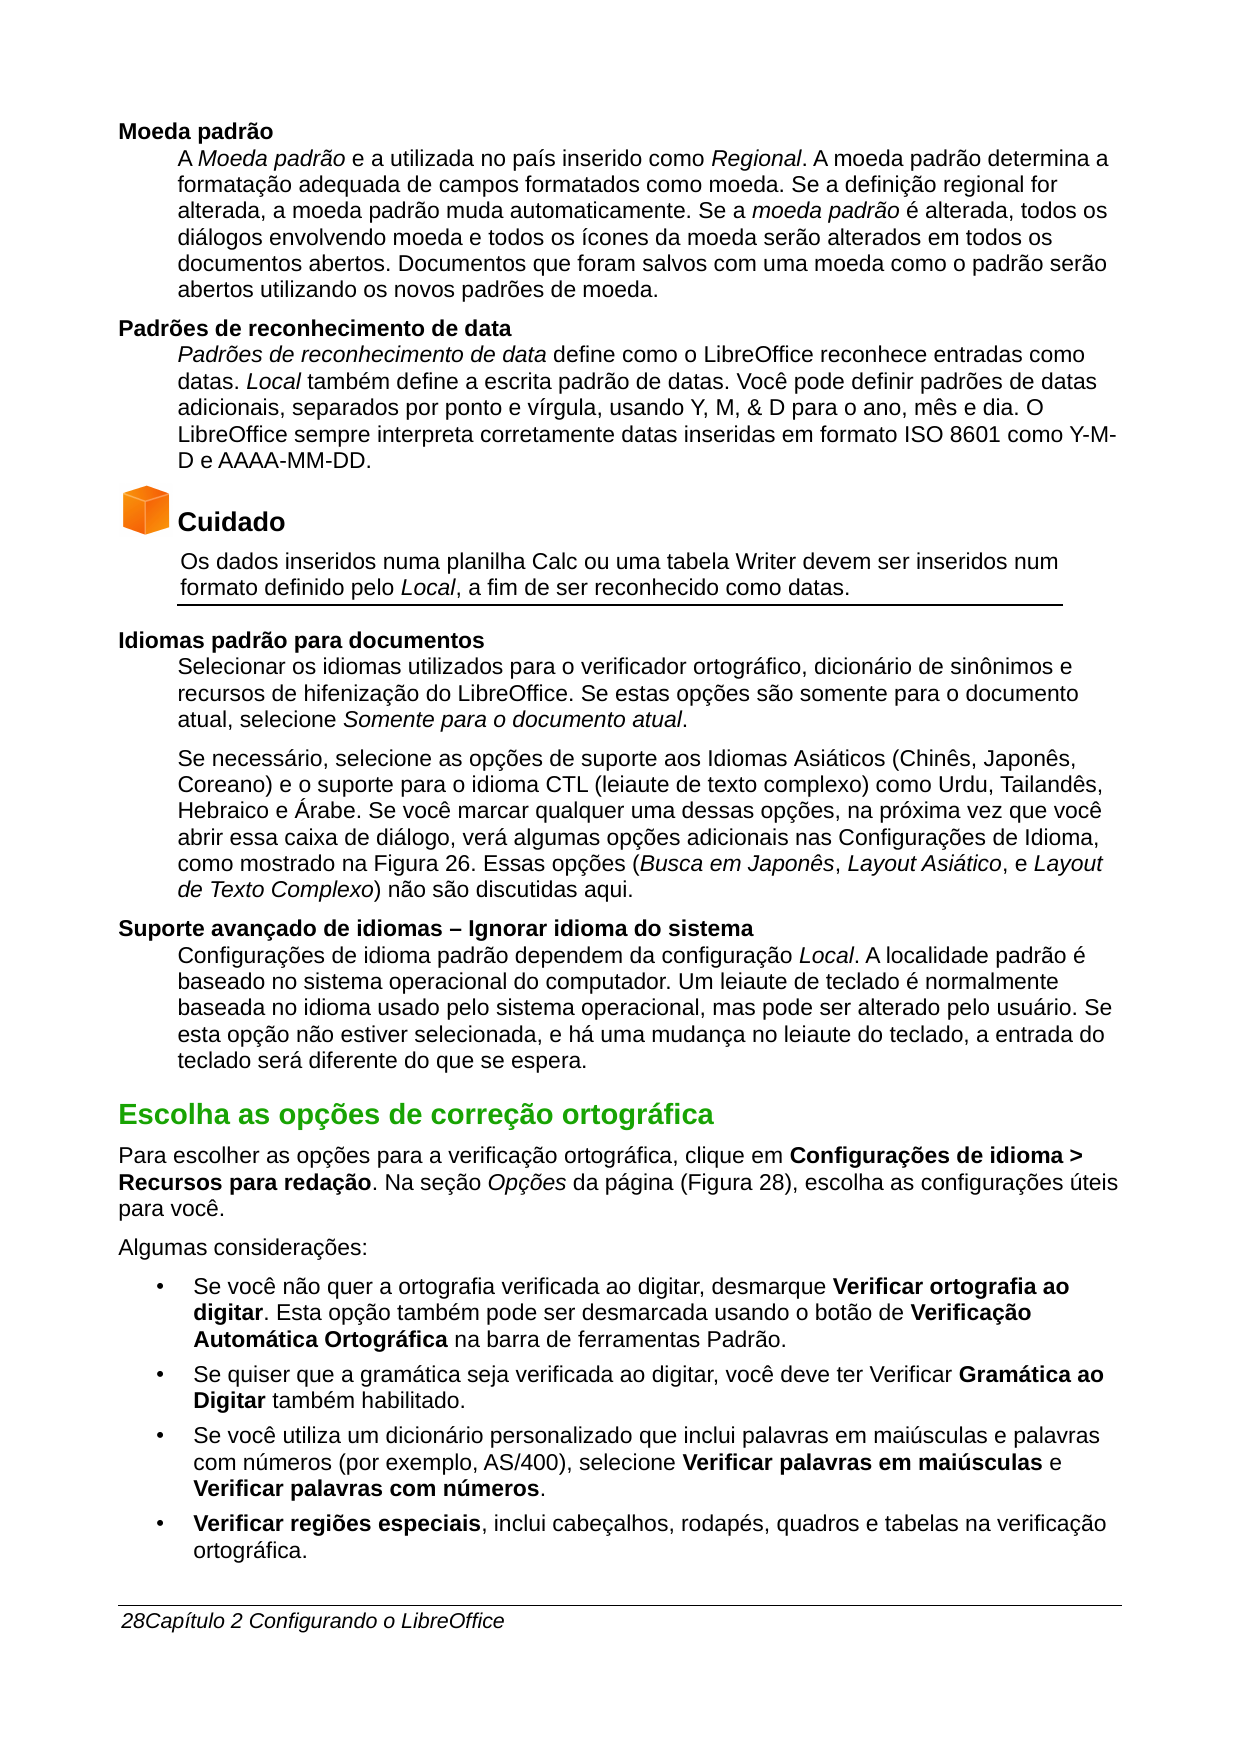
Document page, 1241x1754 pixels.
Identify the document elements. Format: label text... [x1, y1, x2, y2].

text Padrões de reconhecimento de data define como o LibreOffice reconhece entradas como datas. Local também define a escrita padrão de datas. Você pode definir padrões de datas adicionais, separados por ponto e vírgula, usando Y, M, & D para o ano, mês e dia. O LibreOffice sempre interpreta corretamente datas inseridas em formato ISO 8601 como Y-M-D e AAAA-MM-DD. [177, 341, 1122, 473]
text Padrões de reconhecimento de data [118, 315, 1122, 341]
text Algumas considerações: [118, 1234, 1122, 1260]
list Verificar regiões especiais, inclui cabeçalhos, rodapés, quadros e tabelas na verificação ortográfica. [156, 1510, 1122, 1563]
text Moeda padrão [118, 118, 1122, 144]
picture [119, 483, 173, 537]
text A Moeda padrão e a utilizada no país inserido como Regional. A moeda padrão determina a formatação adequada de campos formatados como moeda. Se a definição regional for alterada, a moeda padrão muda automaticamente. Se a moeda padrão é alterada, todos os diálogos envolvendo moeda e todos os ícones da moeda serão alterados em todos os documentos abertos. Documentos que foram salvos com uma moeda como o padrão serão abertos utilizando os novos padrões de moeda. [177, 144, 1122, 303]
text Os dados inseridos numa planilha Calc ou uma tabela Writer devem ser inseridos num formato definido pelo Local, a fim de ser reconhecido como datas. [177, 545, 1063, 604]
subtitle Cuidado [118, 482, 1122, 537]
text Selecionar os idiomas utilizados para o verificador ortográfico, dicionário de sinônimos e recursos de hifenização do LibreOffice. Se estas opções são somente para o documento atual, selecione Somente para o documento atual. [177, 653, 1122, 732]
list Se quiser que a gramática seja verificada ao digitar, você deve ter Verificar Gramática ao Digitar também habilitado. [156, 1361, 1122, 1413]
text Suporte avançado de idiomas – Ignorar idioma do sistema [118, 915, 1122, 942]
text Para escolher as opções para a verificação ortográfica, clique em Configurações de idioma > Recursos para redação. Na seção Opções da página (Figura 28), escolha as configurações úteis para você. [118, 1142, 1122, 1221]
text Se necessário, selecione as opções de suporte aos Idiomas Asiáticos (Chinês, Japonês, Coreano) e o suporte para o idioma CTL (leiaute de texto complexo) como Urdu, Tailandês, Hebraico e Árabe. Se você marcar qualquer uma dessas opções, na próxima vez que você abrir essa caixa de diálogo, verá algumas opções adicionais nas Configurações de Idioma, como mostrado na Figura 26. Essas opções (Busca em Japonês, Layout Asiático, e Layout de Texto Complexo) não são discutidas aqui. [177, 745, 1122, 903]
text Idiomas padrão para documentos [118, 627, 1122, 653]
list Se você utiliza um dicionário personalizado que inclui palavras em maiúsculas e palavras com números (por exemplo, AS/400), selecione Verificar palavras em maiúsculas e Verificar palavras com números. [156, 1422, 1122, 1501]
list Se você não quer a ortografia verificada ao digitar, desmarque Verificar ortografia ao digitar. Esta opção também pode ser desmarcada usando o botão de Verificação Automática Ortográfica na barra de ferramentas Padrão. [156, 1273, 1122, 1352]
subtitle Escolha as opções de correção ortográfica [118, 1097, 1122, 1131]
text Configurações de idioma padrão dependem da configuração Local. A localidade padrão é baseado no sistema operacional do computador. Um leiaute de teclado é normalmente baseada no idioma usado pelo sistema operacional, mas pode ser alterado pelo usuário. Se esta opção não estiver selecionada, e há uma mudança no leiaute do teclado, a entrada do teclado será diferente do que se espera. [177, 942, 1122, 1073]
